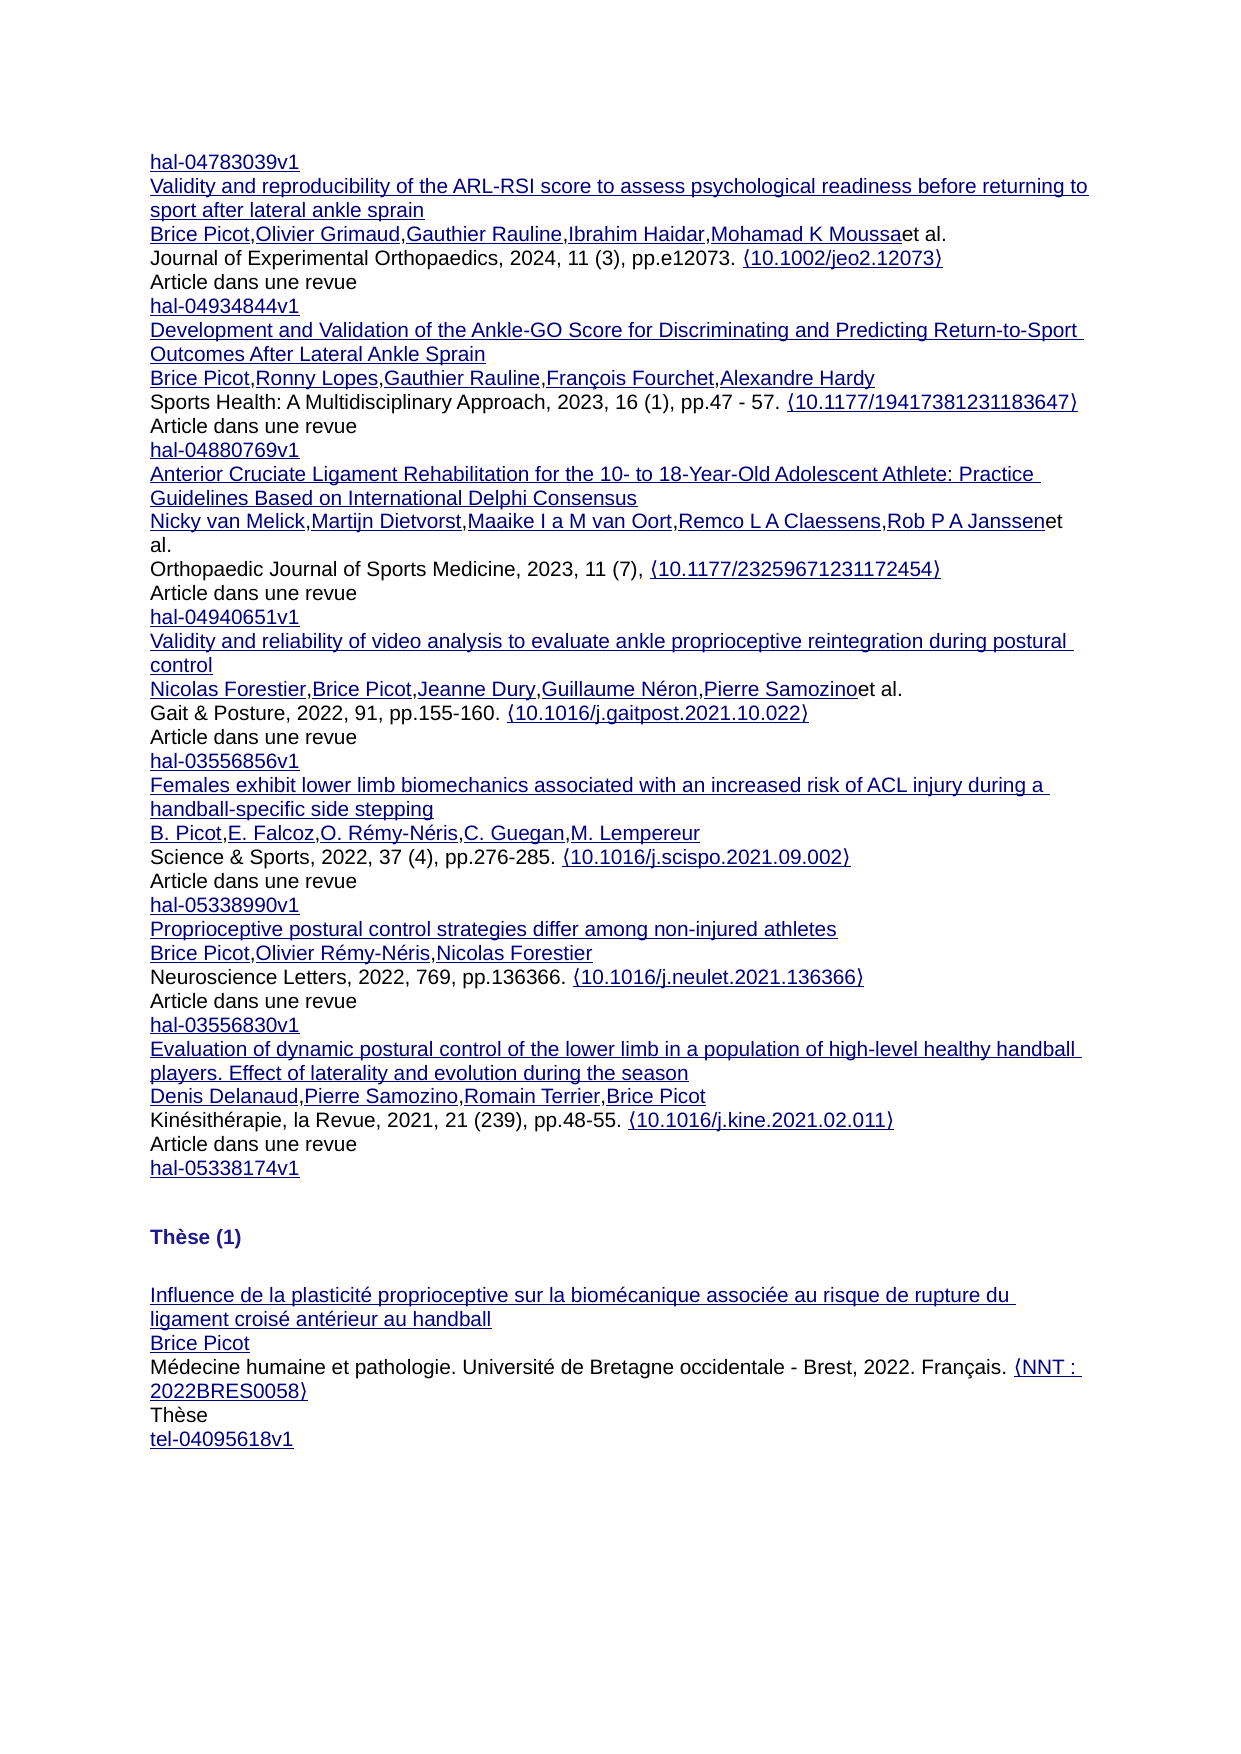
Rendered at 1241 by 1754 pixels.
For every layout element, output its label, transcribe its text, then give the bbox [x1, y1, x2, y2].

table_cell Validity and reliability of video analysis to evaluate ankle proprioceptive reintegration during postural control Nicolas Forestier,Brice Picot,Jeanne Dury,Guillaume Néron,Pierre Samozinoet al. Gait & Posture, 2022, 91, pp.155-160. ⟨10.1016/j.gaitpost.2021.10.022⟩ Article dans une revue hal-03556856v1 [150, 629, 1090, 773]
table_cell Proprioceptive postural control strategies differ among non-injured athletes Brice Picot,Olivier Rémy-Néris,Nicolas Forestier Neuroscience Letters, 2022, 769, pp.136366. ⟨10.1016/j.neulet.2021.136366⟩ Article dans une revue hal-03556830v1 [150, 917, 1090, 1036]
table_cell Validity and reproducibility of the ARL‐RSI score to assess psychological readiness before returning to sport after lateral ankle sprain Brice Picot,Olivier Grimaud,Gauthier Rauline,Ibrahim Haidar,Mohamad K Moussaet al. Journal of Experimental Orthopaedics, 2024, 11 (3), pp.e12073. ⟨10.1002/jeo2.12073⟩ Article dans une revue hal-04934844v1 [150, 174, 1090, 318]
table_header Influence de la plasticité proprioceptive sur la biomécanique associée au risque de rupture du ligament croisé antérieur au handball Brice Picot Médecine humaine et pathologie. Université de Bretagne occidentale - Brest, 2022. Français. ⟨NNT : 2022BRES0058⟩ Thèse tel-04095618v1 [150, 1283, 1090, 1451]
table_cell hal-04783039v1 [150, 150, 1090, 174]
table_cell Anterior Cruciate Ligament Rehabilitation for the 10- to 18-Year-Old Adolescent Athlete: Practice Guidelines Based on International Delphi Consensus Nicky van Melick,Martijn Dietvorst,Maaike I a M van Oort,Remco L A Claessens,Rob P A Janssenet al. Orthopaedic Journal of Sports Medicine, 2023, 11 (7), ⟨10.1177/23259671231172454⟩ Article dans une revue hal-04940651v1 [150, 461, 1090, 629]
table_cell Evaluation of dynamic postural control of the lower limb in a population of high-level healthy handball players. Effect of laterality and evolution during the season Denis Delanaud,Pierre Samozino,Romain Terrier,Brice Picot Kinésithérapie, la Revue, 2021, 21 (239), pp.48-55. ⟨10.1016/j.kine.2021.02.011⟩ Article dans une revue hal-05338174v1 [150, 1036, 1090, 1180]
table_cell Development and Validation of the Ankle-GO Score for Discriminating and Predicting Return-to-Sport Outcomes After Lateral Ankle Sprain Brice Picot,Ronny Lopes,Gauthier Rauline,François Fourchet,Alexandre Hardy Sports Health: A Multidisciplinary Approach, 2023, 16 (1), pp.47 - 57. ⟨10.1177/19417381231183647⟩ Article dans une revue hal-04880769v1 [150, 318, 1090, 461]
table_cell Females exhibit lower limb biomechanics associated with an increased risk of ACL injury during a handball-specific side stepping B. Picot,E. Falcoz,O. Rémy-Néris,C. Guegan,M. Lempereur Science & Sports, 2022, 37 (4), pp.276-285. ⟨10.1016/j.scispo.2021.09.002⟩ Article dans une revue hal-05338990v1 [150, 773, 1090, 917]
subtitle Thèse (1) [150, 1225, 1090, 1249]
